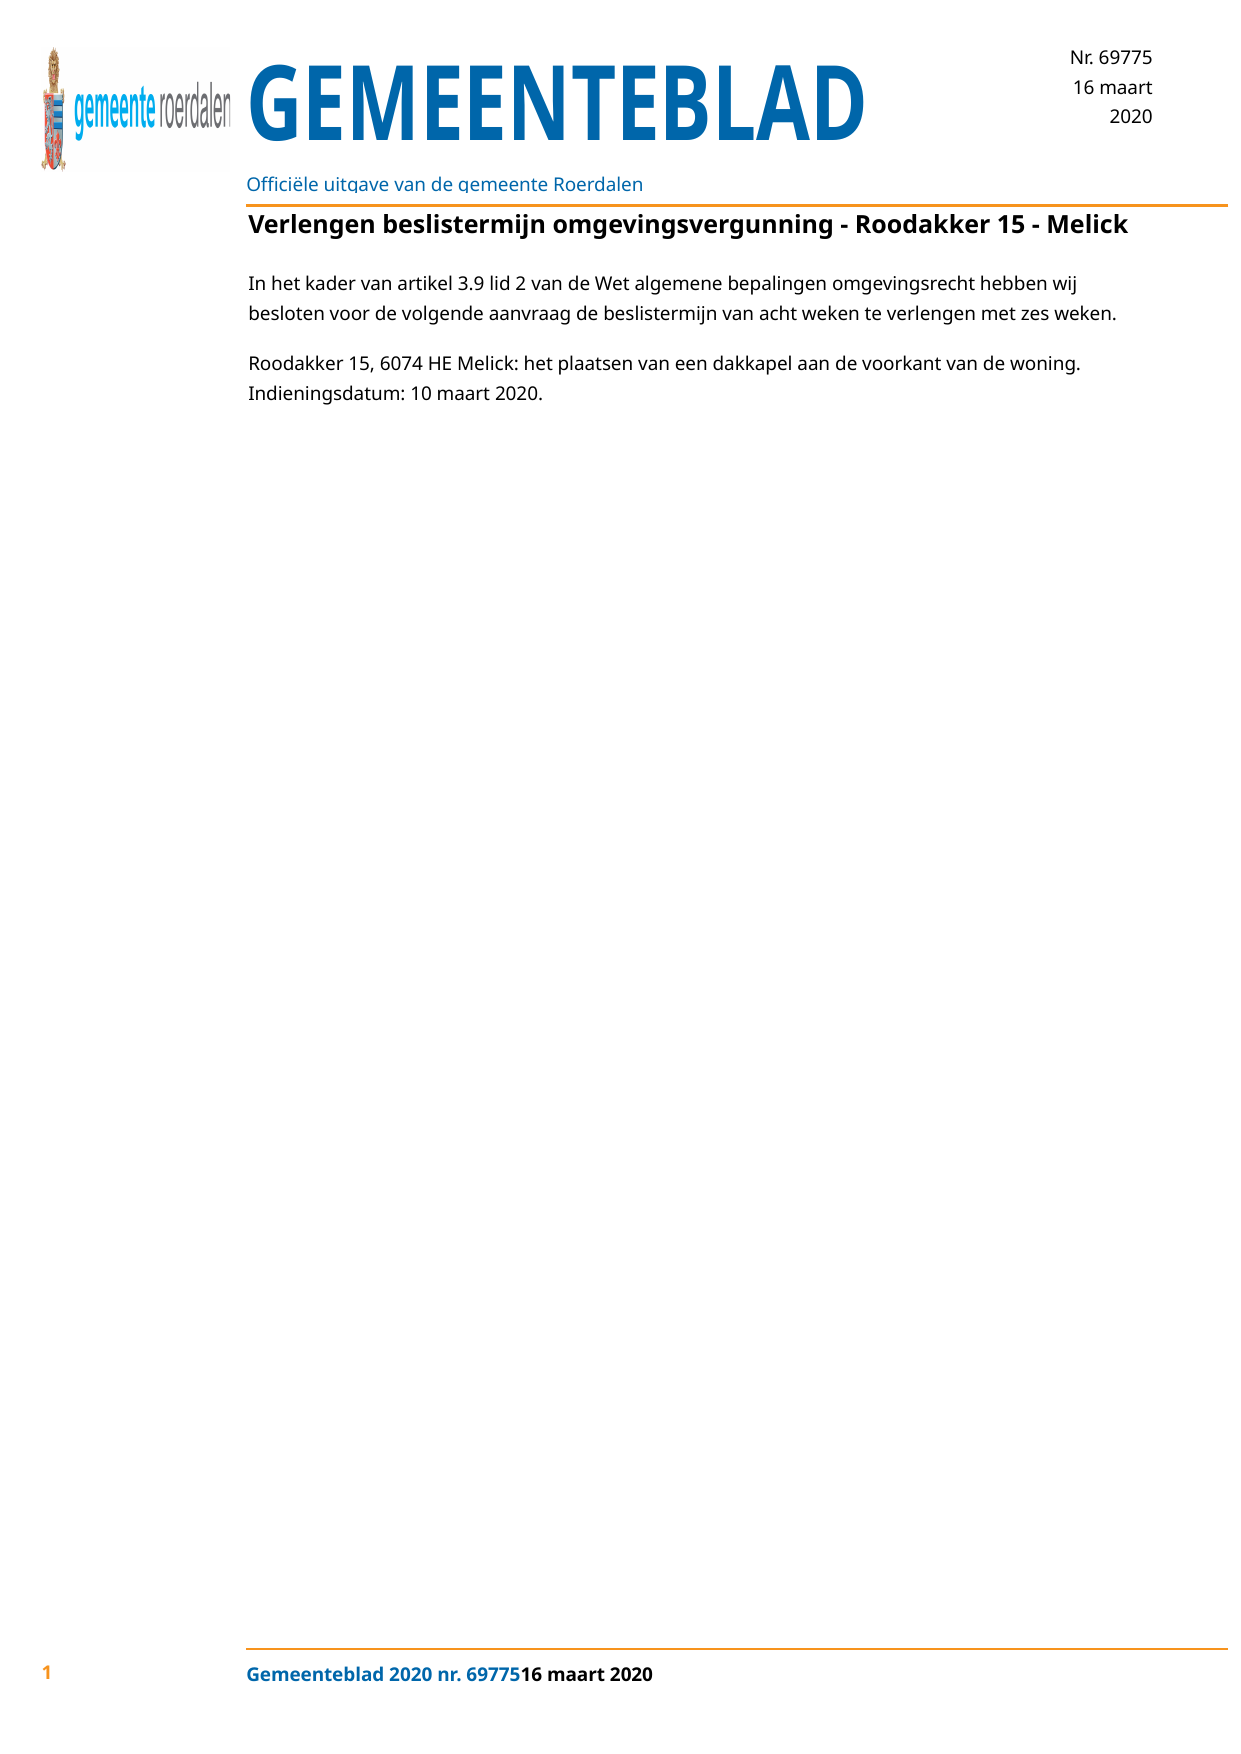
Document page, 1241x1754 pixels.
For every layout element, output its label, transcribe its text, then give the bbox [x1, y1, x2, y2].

picture [41, 47, 231, 172]
text Roodakker 15, 6074 HE Melick: het plaatsen van een dakkapel aan de voorkant van de woning. Indieningsdatum: 10 maart 2020. [248, 350, 1152, 406]
text Verlengen beslistermijn omgevingsvergunning - Roodakker 15 - Melick [248, 207, 1152, 241]
text In het kader van artikel 3.9 lid 2 van de Wet algemene bepalingen omgevingsrecht hebben wij besloten voor de volgende aanvraag de beslistermijn van acht weken te verlengen met zes weken. [248, 270, 1152, 326]
